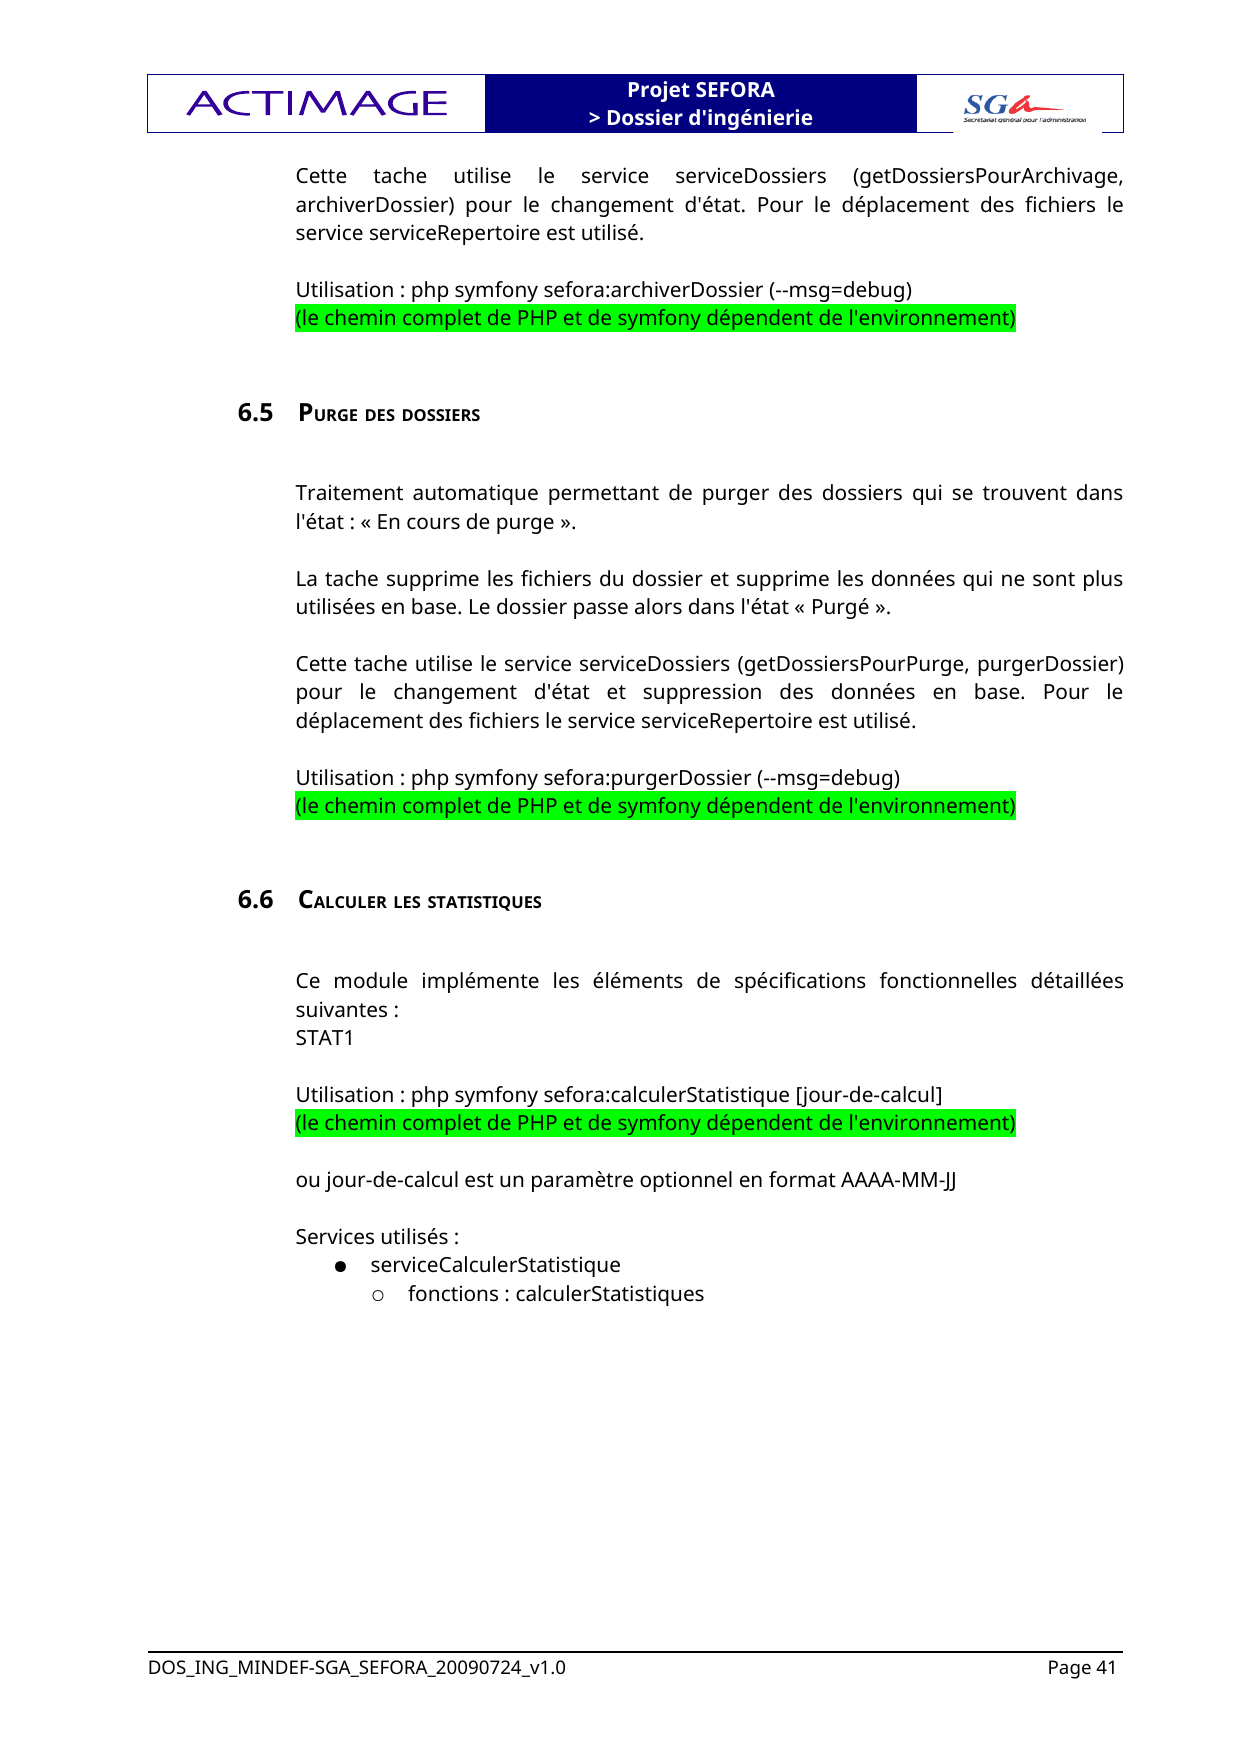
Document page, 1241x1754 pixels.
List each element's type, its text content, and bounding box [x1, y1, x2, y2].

text Ce module implémente les éléments de spécifications fonctionnelles détaillées suivantes : [295, 966, 1125, 1023]
text (le chemin complet de PHP et de symfony dépendent de l'environnement) [295, 791, 1125, 820]
picture [953, 80, 1102, 141]
text (le chemin complet de PHP et de symfony dépendent de l'environnement) [295, 303, 1125, 332]
text (le chemin complet de PHP et de symfony dépendent de l'environnement) [295, 1108, 1125, 1137]
text Cette tache utilise le service serviceDossiers (getDossiersPourArchivage, archiverDossier) pour le changement d'état. Pour le déplacement des fichiers le service serviceRepertoire est utilisé. [295, 161, 1125, 247]
text Services utilisés : [295, 1222, 1125, 1251]
text Cette tache utilise le service serviceDossiers (getDossiersPourPurge, purgerDossier) pour le changement d'état et suppression des données en base. Pour le déplacement des fichiers le service serviceRepertoire est utilisé. [295, 649, 1125, 734]
text ou jour-de-calcul est un paramètre optionnel en format AAAA-MM-JJ [295, 1165, 1125, 1194]
list serviceCalculerStatistique [333, 1251, 1125, 1279]
subtitle Purge des dossiers [238, 394, 1125, 428]
list fonctions : calculerStatistiques [370, 1279, 1125, 1307]
text Utilisation : php symfony sefora:purgerDossier (--msg=debug) [295, 763, 1125, 791]
text Traitement automatique permettant de purger des dossiers qui se trouvent dans l'état : « En cours de purge ». [295, 478, 1125, 535]
text STAT1 [295, 1023, 1125, 1052]
text Utilisation : php symfony sefora:calculerStatistique [jour-de-calcul] [295, 1080, 1125, 1108]
text La tache supprime les fichiers du dossier et supprime les données qui ne sont plus utilisées en base. Le dossier passe alors dans l'état « Purgé ». [295, 564, 1125, 621]
subtitle Calculer les statistiques [238, 882, 1125, 916]
text Utilisation : php symfony sefora:archiverDossier (--msg=debug) [295, 275, 1125, 303]
